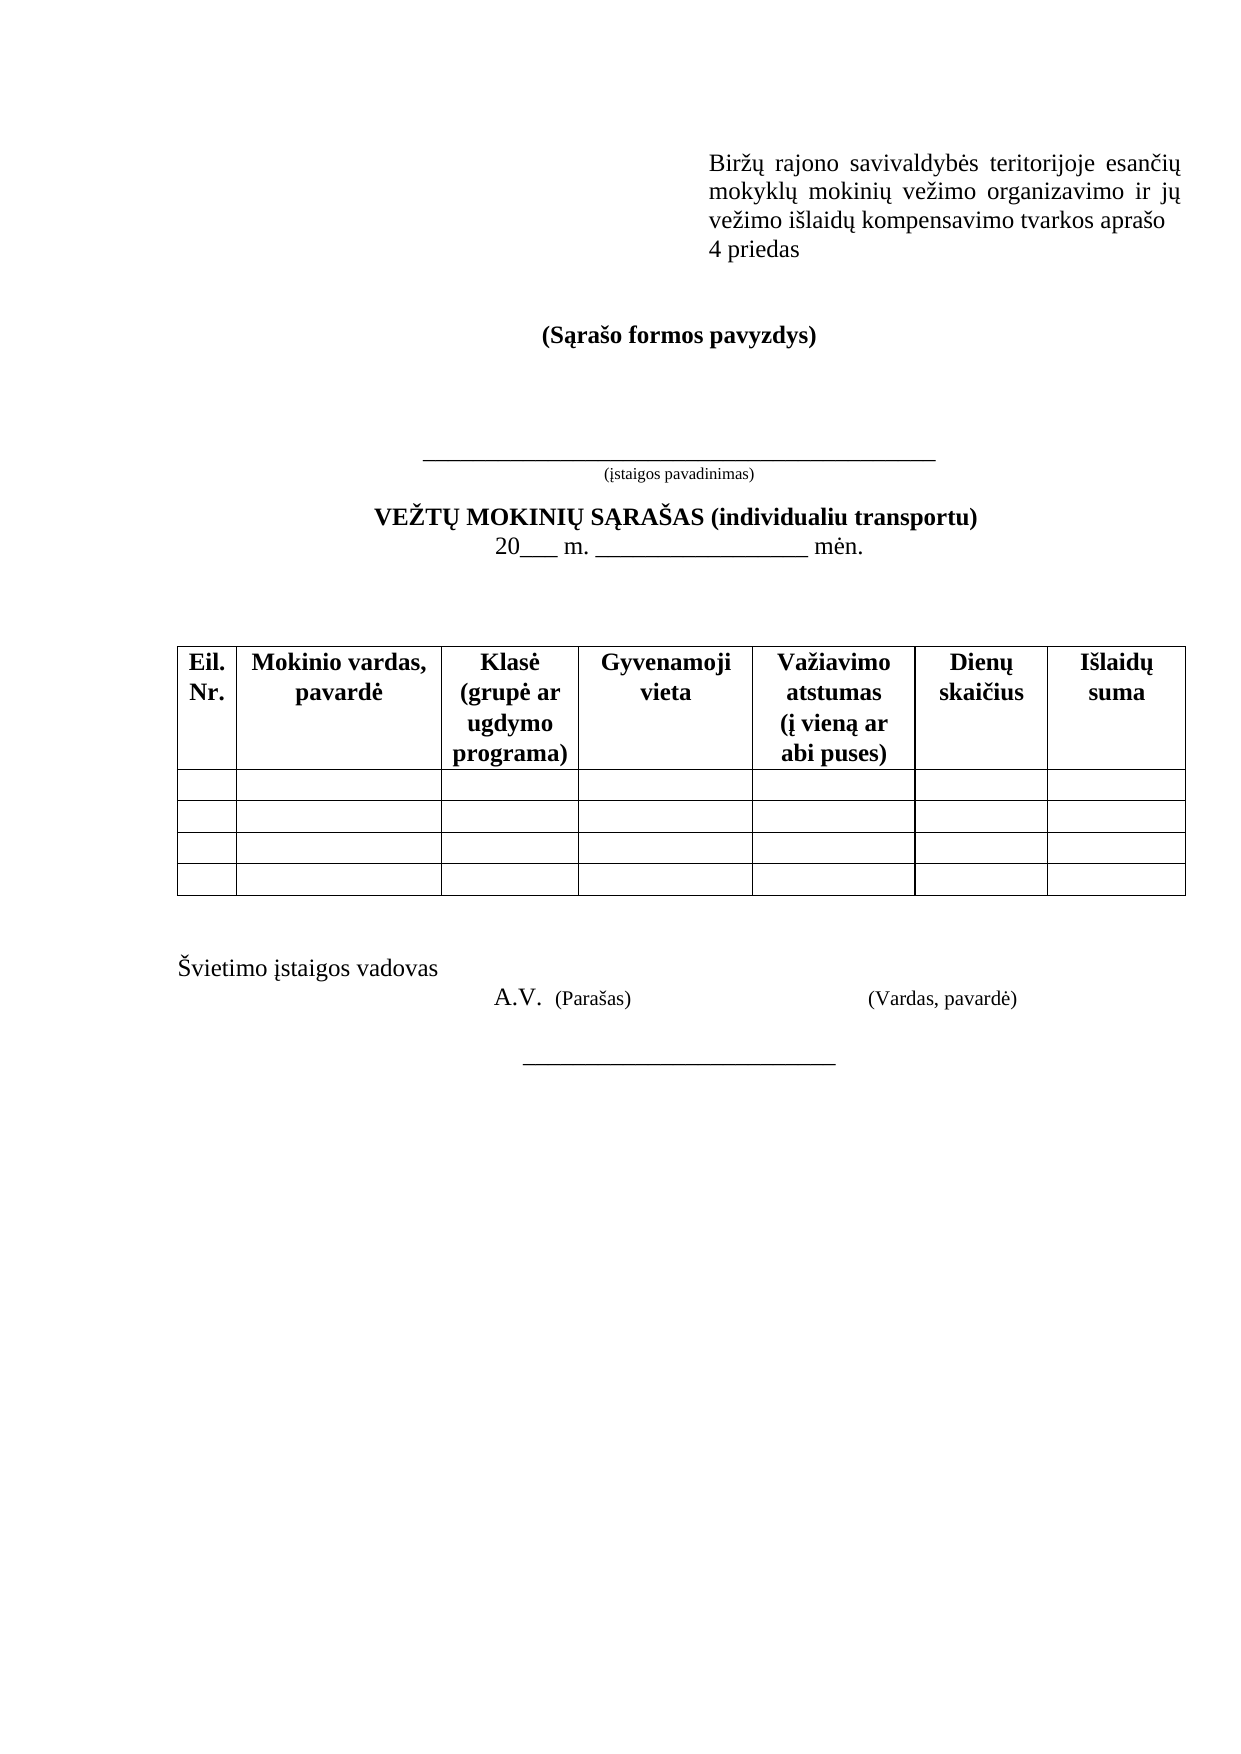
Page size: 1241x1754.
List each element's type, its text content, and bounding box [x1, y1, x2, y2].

table_cell [1048, 833, 1185, 863]
table_cell [753, 770, 914, 800]
text _________________________________________ [177, 435, 1181, 464]
table_cell [753, 833, 914, 863]
table_cell [579, 833, 752, 863]
table_header Važiavimo atstumas (į vieną ar abi puses) [753, 647, 914, 769]
table_cell [442, 864, 578, 894]
table_cell [442, 801, 578, 832]
table_cell [178, 833, 236, 863]
table_cell [916, 801, 1047, 832]
table_cell [442, 770, 578, 800]
table_cell [237, 833, 441, 863]
table_cell [178, 864, 236, 894]
table_header Mokinio vardas, pavardė [237, 647, 441, 769]
table_header Gyvenamoji vieta [579, 647, 752, 769]
text A.V. (Parašas) (Vardas, pavardė) [177, 982, 1181, 1011]
table_cell [579, 864, 752, 894]
table_cell [237, 801, 441, 832]
table_header Dienų skaičius [916, 647, 1047, 769]
table_cell [916, 770, 1047, 800]
table_header Išlaidų suma [1048, 647, 1185, 769]
text (Sąrašo formos pavyzdys) [177, 320, 1181, 349]
text 4 priedas [709, 234, 1181, 263]
text _________________________ [177, 1039, 1181, 1068]
table_cell [579, 801, 752, 832]
text Švietimo įstaigos vadovas [177, 953, 1181, 982]
text VEŽTŲ MOKINIŲ SĄRAŠAS (individualiu transportu) [177, 502, 1181, 531]
table_cell [1048, 770, 1185, 800]
text (įstaigos pavadinimas) [177, 464, 1181, 483]
table_cell [916, 864, 1047, 894]
table_cell [916, 833, 1047, 863]
text Biržų rajono savivaldybės teritorijoje esančių mokyklų mokinių vežimo organizavimo ir jų vežimo išlaidų kompensavimo tvarkos aprašo [709, 148, 1181, 234]
table_cell [178, 770, 236, 800]
table_cell [1048, 864, 1185, 894]
table_header Klasė (grupė ar ugdymo programa) [442, 647, 578, 769]
table_cell [178, 801, 236, 832]
text 20___ m. _________________ mėn. [177, 531, 1181, 560]
table_cell [237, 770, 441, 800]
table_cell [753, 801, 914, 832]
table_cell [753, 864, 914, 894]
table_cell [579, 770, 752, 800]
table_cell [1048, 801, 1185, 832]
table_cell [442, 833, 578, 863]
table_cell [237, 864, 441, 894]
table_header Eil. Nr. [178, 647, 236, 769]
